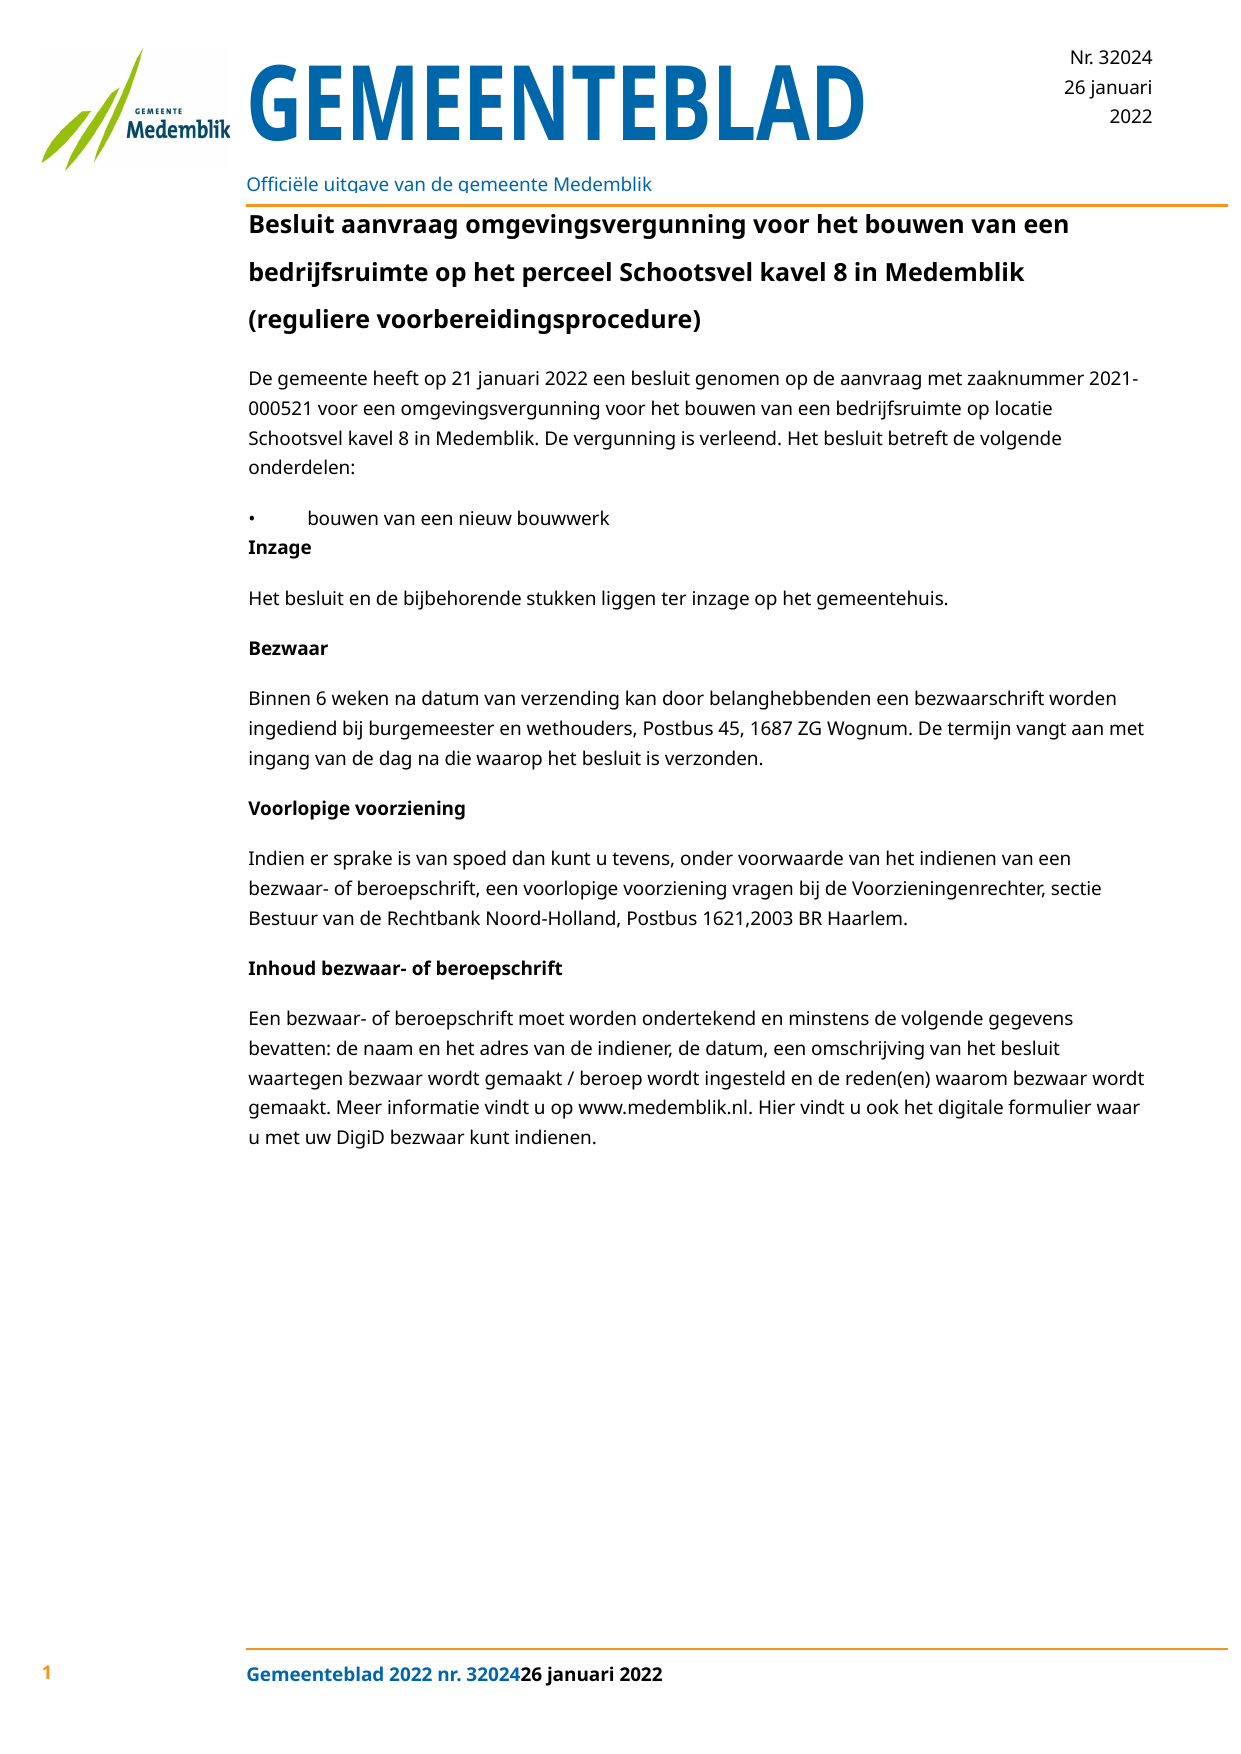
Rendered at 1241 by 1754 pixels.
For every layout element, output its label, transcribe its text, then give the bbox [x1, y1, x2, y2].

list bouwen van een nieuw bouwwerk [248, 505, 1152, 530]
text De gemeente heeft op 21 januari 2022 een besluit genomen op de aanvraag met zaaknummer 2021-000521 voor een omgevingsvergunning voor het bouwen van een bedrijfsruimte op locatie Schootsvel kavel 8 in Medemblik. De vergunning is verleend. Het besluit betreft de volgende onderdelen: [248, 366, 1152, 480]
text Het besluit en de bijbehorende stukken liggen ter inzage op het gemeentehuis. [248, 585, 1152, 610]
picture [41, 47, 231, 172]
text Indien er sprake is van spoed dan kunt u tevens, onder voorwaarde van het indienen van een bezwaar- of beroepschrift, een voorlopige voorziening vragen bij de Voorzieningenrechter, sectie Bestuur van de Rechtbank Noord-Holland, Postbus 1621,2003 BR Haarlem. [248, 846, 1152, 930]
text Inzage [248, 534, 1152, 560]
text Bezwaar [248, 635, 1152, 661]
text Besluit aanvraag omgevingsvergunning voor het bouwen van een bedrijfsruimte op het perceel Schootsvel kavel 8 in Medemblik (reguliere voorbereidingsprocedure) [248, 207, 1152, 336]
text Inhoud bezwaar- of beroepschrift [248, 955, 1152, 981]
text Voorlopige voorziening [248, 795, 1152, 821]
text Een bezwaar- of beroepschrift moet worden ondertekend en minstens de volgende gegevens bevatten: de naam en het adres van de indiener, de datum, een omschrijving van het besluit waartegen bezwaar wordt gemaakt / beroep wordt ingesteld en de reden(en) waarom bezwaar wordt gemaakt. Meer informatie vindt u op www.medemblik.nl. Hier vindt u ook het digitale formulier waar u met uw DigiD bezwaar kunt indienen. [248, 1006, 1152, 1149]
text Binnen 6 weken na datum van verzending kan door belanghebbenden een bezwaarschrift worden ingediend bij burgemeester en wethouders, Postbus 45, 1687 ZG Wognum. De termijn vangt aan met ingang van de dag na die waarop het besluit is verzonden. [248, 686, 1152, 770]
